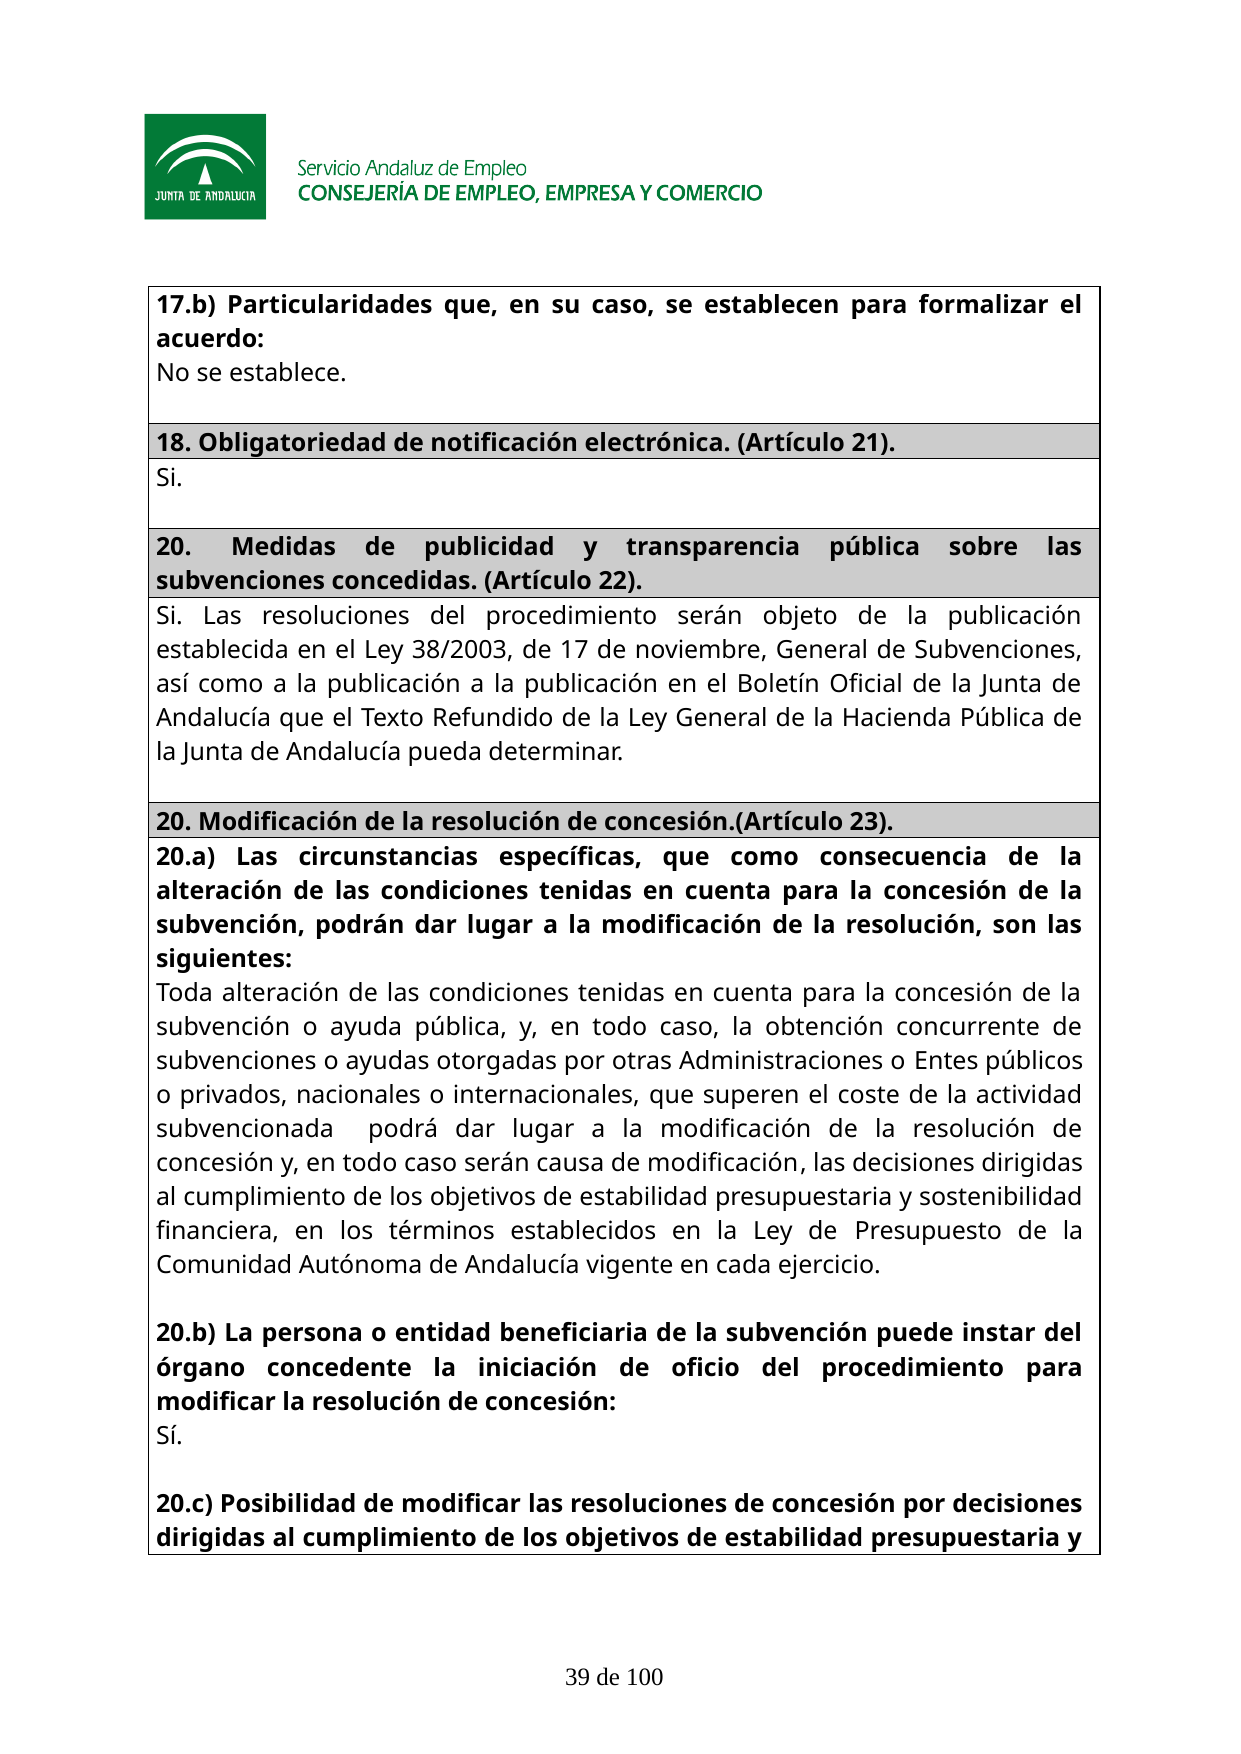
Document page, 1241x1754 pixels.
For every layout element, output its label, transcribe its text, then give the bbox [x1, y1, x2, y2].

table_cell Si. Las resoluciones del procedimiento serán objeto de la publicación establecida en el Ley 38/2003, de 17 de noviembre, General de Subvenciones, así como a la publicación a la publicación en el Boletín Oficial de la Junta de Andalucía que el Texto Refundido de la Ley General de la Hacienda Pública de la Junta de Andalucía pueda determinar. [149, 598, 1099, 802]
table_cell 17.b) Particularidades que, en su caso, se establecen para formalizar el acuerdo: No se establece. [149, 287, 1099, 423]
table_cell Si. [149, 459, 1099, 527]
table_cell 18. Obligatoriedad de notificación electrónica. (Artículo 21). [149, 424, 1099, 458]
table_cell 20.a) Las circunstancias específicas, que como consecuencia de la alteración de las condiciones tenidas en cuenta para la concesión de la subvención, podrán dar lugar a la modificación de la resolución, son las siguientes: Toda alteración de las condiciones tenidas en cuenta para la concesión de la subvención o ayuda pública, y, en todo caso, la obtención concurrente de subvenciones o ayudas otorgadas por otras Administraciones o Entes públicos o privados, nacionales o internacionales, que superen el coste de la actividad subvencionada podrá dar lugar a la modificación de la resolución de concesión y, en todo caso serán causa de modificación, las decisiones dirigidas al cumplimiento de los objetivos de estabilidad presupuestaria y sostenibilidad financiera, en los términos establecidos en la Ley de Presupuesto de la Comunidad Autónoma de Andalucía vigente en cada ejercicio. 20.b) La persona o entidad beneficiaria de la subvención puede instar del órgano concedente la iniciación de oficio del procedimiento para modificar la resolución de concesión: Sí. 20.c) Posibilidad de modificar las resoluciones de concesión por decisiones dirigidas al cumplimiento de los objetivos de estabilidad presupuestaria y [149, 838, 1099, 1553]
picture [137, 107, 769, 226]
table_cell Medidas de publicidad y transparencia pública sobre las subvenciones concedidas. (Artículo 22). [149, 529, 1099, 597]
table_cell 20. Modificación de la resolución de concesión.(Artículo 23). [149, 803, 1099, 837]
